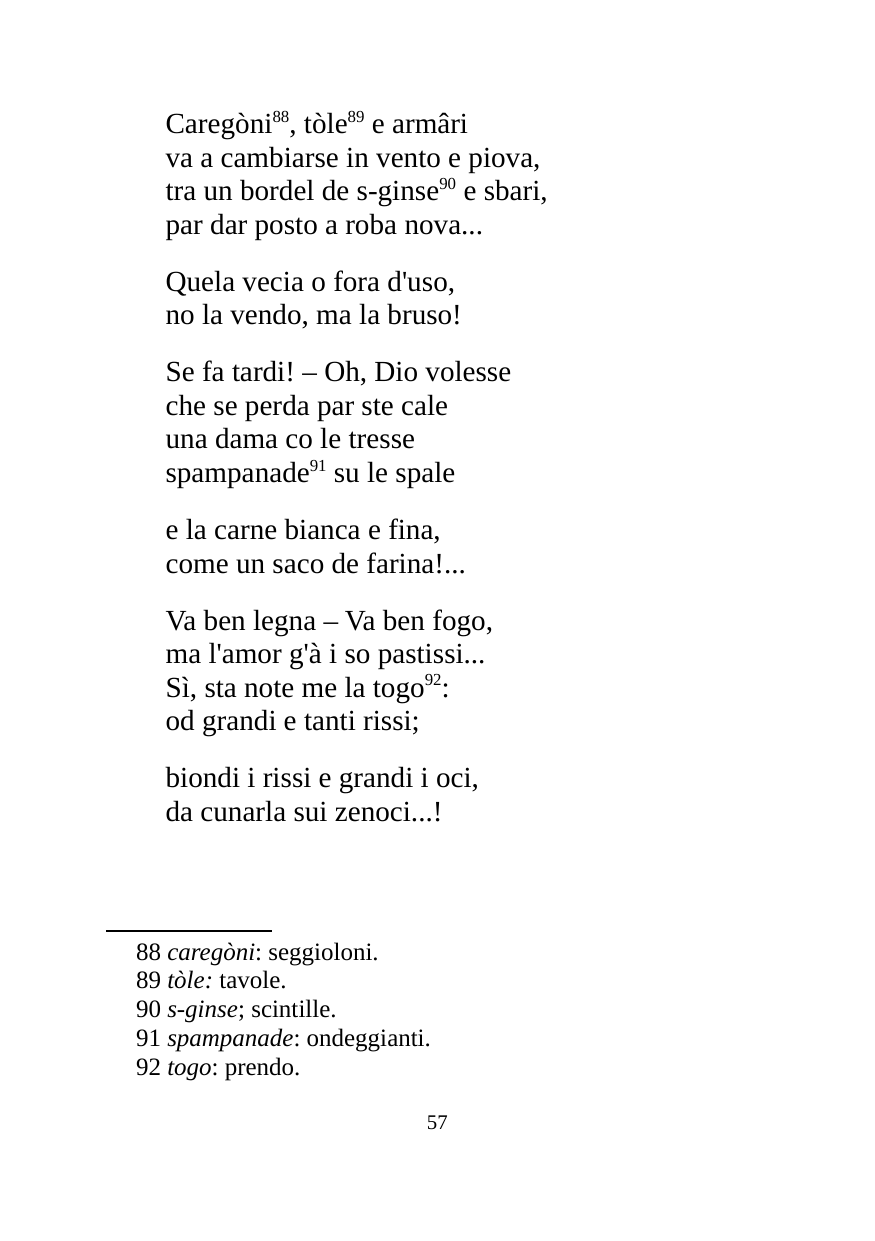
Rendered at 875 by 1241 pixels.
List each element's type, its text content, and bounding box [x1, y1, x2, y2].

text Va ben legna – Va ben fogo, ma l'amor g'à i so pastissi... Sì, sta note me la togo: od grandi e tanti rissi; [165, 603, 768, 737]
text Quela vecia o fora d'uso, no la vendo, ma la bruso! [165, 264, 768, 331]
text biondi i rissi e grandi i oci, da cunarla sui zenoci...! [165, 761, 768, 828]
text caregòni: seggioloni. [106, 937, 768, 965]
text e la carne bianca e fina, come un saco de farina!... [165, 512, 768, 579]
text Caregòni, tòle e armâri va a cambiarse in vento e piova, tra un bordel de s-ginse e sbari, par dar posto a roba nova... [165, 106, 768, 240]
text Se fa tardi! – Oh, Dio volesse che se perda par ste cale una dama co le tresse spampanade su le spale [165, 354, 768, 489]
text tòle: tavole. [106, 965, 768, 994]
text spampanade: ondeggianti. [106, 1023, 768, 1052]
text s-ginse; scintille. [106, 994, 768, 1023]
text togo: prendo. [106, 1052, 768, 1080]
